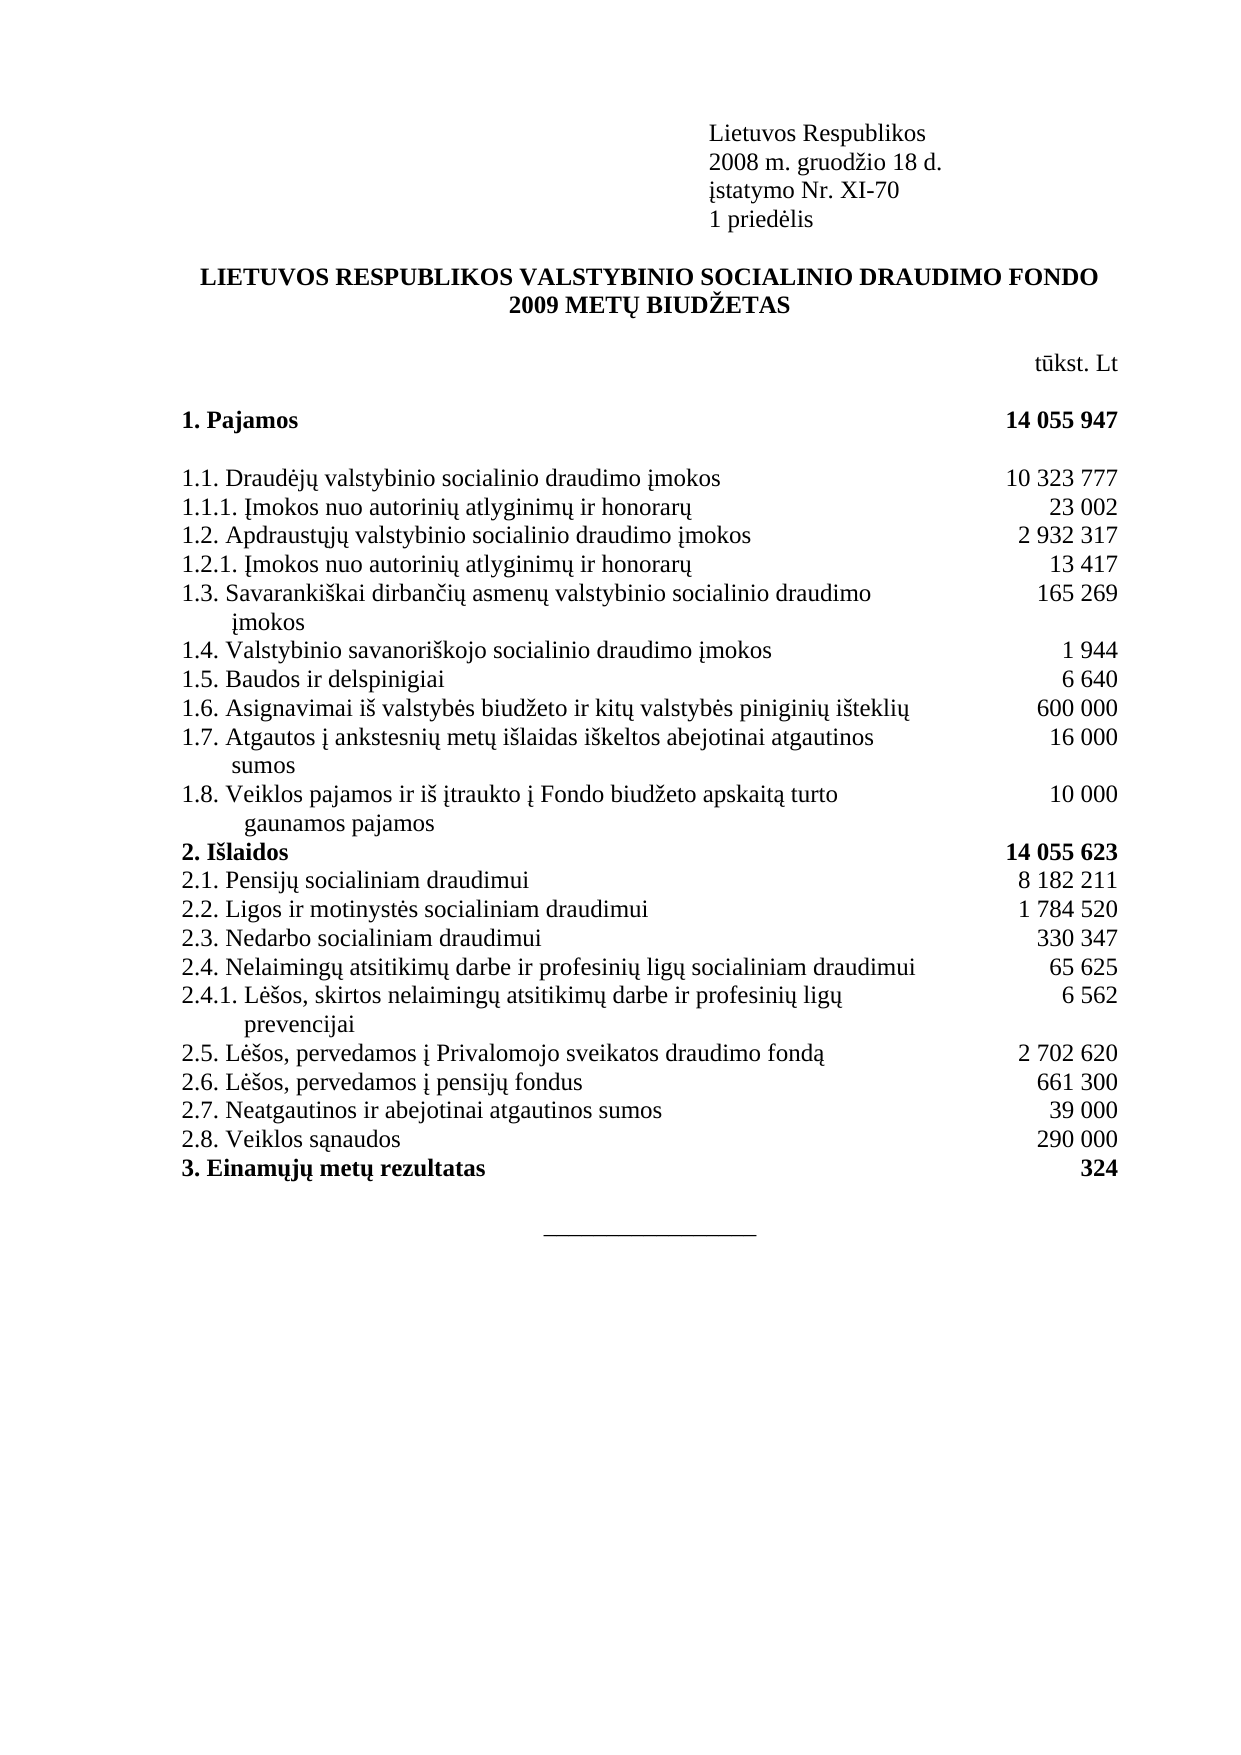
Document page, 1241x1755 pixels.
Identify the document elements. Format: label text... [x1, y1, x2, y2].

text 1 priedėlis [177, 204, 1122, 233]
table_cell 2.1. Pensijų socialiniam draudimui [177, 866, 931, 894]
table_cell [931, 377, 1122, 406]
table_cell 1.3. Savarankiškai dirbančių asmenų valstybinio socialinio draudimo įmokos [177, 578, 931, 636]
table_cell 10 000 [931, 779, 1122, 837]
table_cell 661 300 [931, 1067, 1122, 1096]
table_cell 2.4.1. Lėšos, skirtos nelaimingų atsitikimų darbe ir profesinių ligų prevencijai [177, 981, 931, 1038]
text _________________ [177, 1211, 1122, 1239]
table_cell 1.1. Draudėjų valstybinio socialinio draudimo įmokos [177, 463, 931, 492]
text LIETUVOS RESPUBLIKOS VALSTYBINIO SOCIALINIO DRAUDIMO FONDO 2009 METŲ BIUDŽETAS [177, 262, 1122, 319]
table_cell 14 055 947 [931, 406, 1122, 434]
table_cell 1 944 [931, 636, 1122, 664]
table_cell [177, 377, 931, 406]
table_cell 65 625 [931, 952, 1122, 981]
table_cell 2.7. Neatgautinos ir abejotinai atgautinos sumos [177, 1096, 931, 1124]
table_cell 1 784 520 [931, 894, 1122, 923]
table_cell 2.3. Nedarbo socialiniam draudimui [177, 923, 931, 952]
table_cell 1.6. Asignavimai iš valstybės biudžeto ir kitų valstybės piniginių išteklių [177, 693, 931, 722]
table_cell 1. Pajamos [177, 406, 931, 434]
table_cell 3. Einamųjų metų rezultatas [177, 1153, 931, 1182]
table_cell 2.8. Veiklos sąnaudos [177, 1124, 931, 1153]
table_cell 1.5. Baudos ir delspinigiai [177, 664, 931, 693]
table_cell 13 417 [931, 549, 1122, 578]
table_cell 16 000 [931, 722, 1122, 779]
table_cell 2. Išlaidos [177, 837, 931, 866]
table_cell 39 000 [931, 1096, 1122, 1124]
table_cell 6 562 [931, 981, 1122, 1038]
table_cell 6 640 [931, 664, 1122, 693]
table_cell 600 000 [931, 693, 1122, 722]
table_cell 1.2.1. Įmokos nuo autorinių atlyginimų ir honorarų [177, 549, 931, 578]
table_cell 324 [931, 1153, 1122, 1182]
table_cell 1.8. Veiklos pajamos ir iš įtraukto į Fondo biudžeto apskaitą turto gaunamos pajamos [177, 779, 931, 837]
table_header tūkst. Lt [931, 348, 1122, 377]
table_header [177, 348, 931, 377]
table_cell 165 269 [931, 578, 1122, 636]
table_cell [177, 434, 931, 463]
table_cell [931, 434, 1122, 463]
table_cell 1.4. Valstybinio savanoriškojo socialinio draudimo įmokos [177, 636, 931, 664]
table_cell 2.6. Lėšos, pervedamos į pensijų fondus [177, 1067, 931, 1096]
table_cell 10 323 777 [931, 463, 1122, 492]
text Lietuvos Respublikos [177, 118, 1122, 147]
text įstatymo Nr. XI-70 [177, 176, 1122, 204]
table_cell 1.1.1. Įmokos nuo autorinių atlyginimų ir honorarų [177, 492, 931, 521]
table_cell 2 702 620 [931, 1038, 1122, 1067]
table_cell 2.5. Lėšos, pervedamos į Privalomojo sveikatos draudimo fondą [177, 1038, 931, 1067]
table_cell 2.2. Ligos ir motinystės socialiniam draudimui [177, 894, 931, 923]
table_cell 1.7. Atgautos į ankstesnių metų išlaidas iškeltos abejotinai atgautinos sumos [177, 722, 931, 779]
table_cell 8 182 211 [931, 866, 1122, 894]
table_cell 2.4. Nelaimingų atsitikimų darbe ir profesinių ligų socialiniam draudimui [177, 952, 931, 981]
table_cell 1.2. Apdraustųjų valstybinio socialinio draudimo įmokos [177, 521, 931, 549]
table_cell 2 932 317 [931, 521, 1122, 549]
table_cell 290 000 [931, 1124, 1122, 1153]
text 2008 m. gruodžio 18 d. [177, 147, 1122, 176]
table_cell 330 347 [931, 923, 1122, 952]
table_cell 14 055 623 [931, 837, 1122, 866]
table_cell 23 002 [931, 492, 1122, 521]
